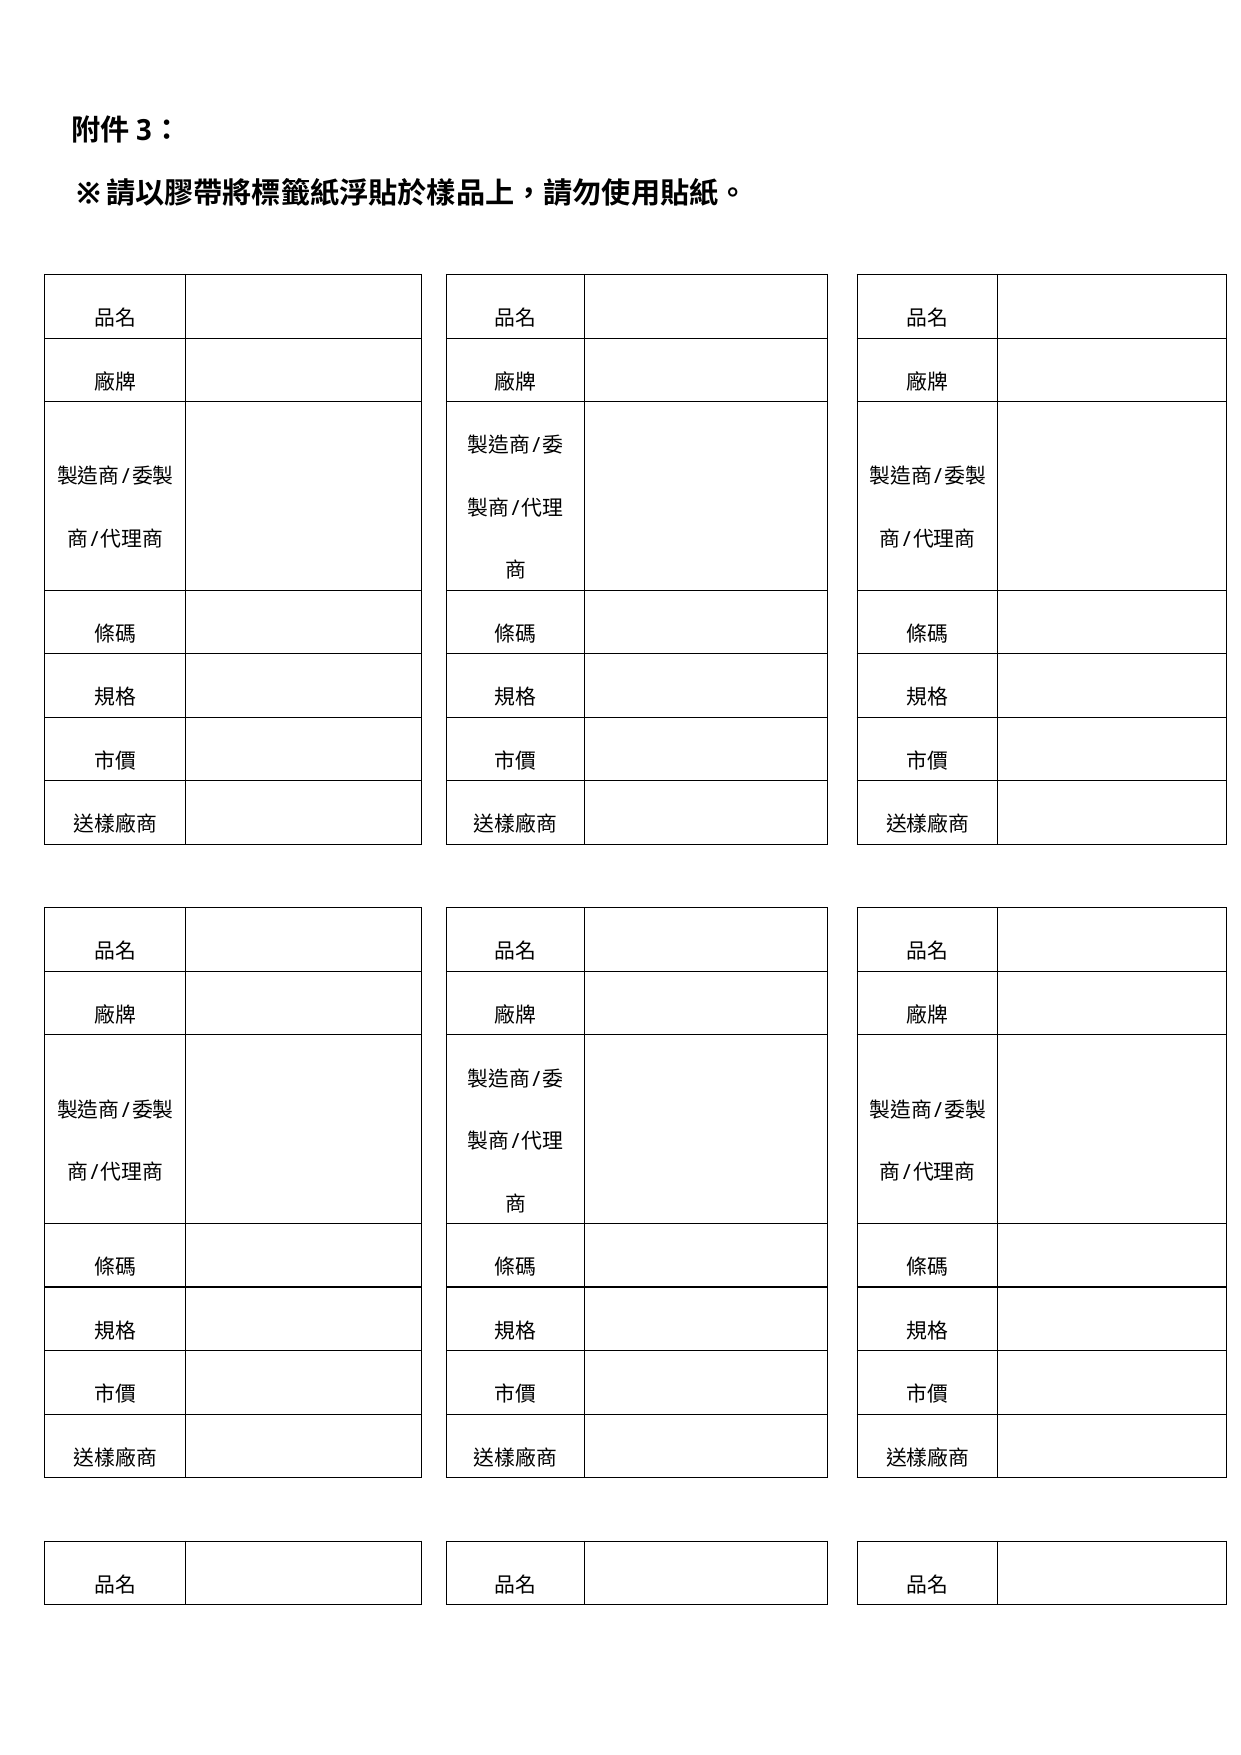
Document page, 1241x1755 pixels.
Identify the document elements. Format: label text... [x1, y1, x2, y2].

table_cell [585, 1035, 827, 1223]
table_cell 廠牌 [447, 339, 584, 401]
table_cell [998, 781, 1226, 844]
table_cell [828, 1350, 857, 1413]
table_header 品名 [45, 1542, 185, 1604]
table_cell 規格 [447, 1288, 584, 1350]
table_cell 製造商/委製商/代理商 [447, 402, 584, 589]
table_cell 送樣廠商 [447, 1415, 584, 1477]
table_cell 市價 [447, 1351, 584, 1413]
table_cell [998, 718, 1226, 780]
table_header [186, 1542, 421, 1604]
table_cell [186, 339, 421, 401]
table_cell [828, 971, 857, 1034]
table_cell 廠牌 [45, 972, 185, 1034]
text 附件3： [71, 86, 1193, 149]
table_header [585, 1542, 827, 1604]
table_cell 市價 [45, 718, 185, 780]
table_cell 製造商/委製商/代理商 [45, 1035, 185, 1223]
table_cell [422, 590, 446, 653]
table_cell [186, 1415, 421, 1477]
table_header [422, 907, 446, 971]
table_header [186, 275, 421, 337]
table_cell [585, 718, 827, 780]
table_header 品名 [447, 1542, 584, 1604]
table_cell 市價 [858, 718, 997, 780]
table_cell [998, 1035, 1226, 1223]
table_cell [828, 401, 857, 589]
table_cell 條碼 [45, 1224, 185, 1286]
table_cell [422, 971, 446, 1034]
table_cell [422, 401, 446, 589]
table_cell [998, 339, 1226, 401]
table_cell [585, 1351, 827, 1413]
table_cell [422, 338, 446, 401]
table_cell [585, 1224, 827, 1286]
table_header 品名 [447, 275, 584, 337]
table_cell [422, 1223, 446, 1286]
table_cell [828, 590, 857, 653]
table_cell 製造商/委製商/代理商 [858, 1035, 997, 1223]
table_header 品名 [858, 908, 997, 971]
table_cell 送樣廠商 [45, 781, 185, 844]
table_cell [998, 1288, 1226, 1350]
table_header [828, 907, 857, 971]
table_cell 市價 [45, 1351, 185, 1413]
table_cell [186, 654, 421, 717]
table_cell [828, 780, 857, 844]
table_header [828, 274, 857, 337]
table_cell 送樣廠商 [45, 1415, 185, 1477]
table_cell [422, 780, 446, 844]
table_cell [422, 653, 446, 717]
table_cell 條碼 [858, 591, 997, 653]
table_cell 條碼 [447, 591, 584, 653]
text ※請以膠帶將標籤紙浮貼於樣品上，請勿使用貼紙。 [71, 149, 1193, 211]
table_cell [186, 781, 421, 844]
table_cell 市價 [447, 718, 584, 780]
table_header [585, 275, 827, 337]
table_cell 條碼 [447, 1224, 584, 1286]
table_cell [828, 1286, 857, 1350]
table_cell [585, 1415, 827, 1477]
table_cell [998, 654, 1226, 717]
table_cell [828, 717, 857, 780]
table_cell 送樣廠商 [447, 781, 584, 844]
table_cell [828, 653, 857, 717]
table_cell [998, 1351, 1226, 1413]
table_header [998, 908, 1226, 971]
table_header 品名 [858, 1542, 997, 1604]
table_cell [828, 1223, 857, 1286]
table_cell 廠牌 [858, 972, 997, 1034]
table_cell [585, 1288, 827, 1350]
table_cell [998, 1224, 1226, 1286]
table_cell [422, 1286, 446, 1350]
table_header 品名 [858, 275, 997, 337]
table_cell [186, 591, 421, 653]
table_cell [998, 972, 1226, 1034]
table_cell [585, 654, 827, 717]
table_cell [828, 338, 857, 401]
table_header 品名 [447, 908, 584, 971]
table_cell [998, 1415, 1226, 1477]
table_cell 條碼 [858, 1224, 997, 1286]
table_cell 送樣廠商 [858, 1415, 997, 1477]
table_cell [186, 718, 421, 780]
table_cell [186, 972, 421, 1034]
table_cell 製造商/委製商/代理商 [447, 1035, 584, 1223]
table_cell 製造商/委製商/代理商 [858, 402, 997, 589]
table_cell 規格 [858, 654, 997, 717]
table_cell [422, 1350, 446, 1413]
table_cell 規格 [858, 1288, 997, 1350]
table_header [422, 1541, 446, 1604]
table_cell 市價 [858, 1351, 997, 1413]
table_cell [585, 591, 827, 653]
table_cell [828, 1034, 857, 1223]
table_header [998, 275, 1226, 337]
table_header 品名 [45, 908, 185, 971]
table_cell 規格 [45, 654, 185, 717]
table_cell [585, 972, 827, 1034]
table_cell [585, 339, 827, 401]
table_cell [186, 1224, 421, 1286]
table_cell [828, 1414, 857, 1477]
table_header [585, 908, 827, 971]
table_header [186, 908, 421, 971]
table_cell 製造商/委製商/代理商 [45, 402, 185, 589]
table_cell [585, 781, 827, 844]
table_cell [998, 591, 1226, 653]
table_cell 條碼 [45, 591, 185, 653]
table_cell [422, 1414, 446, 1477]
table_header [828, 1541, 857, 1604]
table_cell 規格 [447, 654, 584, 717]
table_cell [186, 1288, 421, 1350]
table_cell 規格 [45, 1288, 185, 1350]
table_cell [186, 1035, 421, 1223]
table_cell [998, 402, 1226, 589]
table_cell [422, 1034, 446, 1223]
table_header [422, 274, 446, 337]
table_cell 送樣廠商 [858, 781, 997, 844]
table_cell [585, 402, 827, 589]
table_header 品名 [45, 275, 185, 337]
table_cell [422, 717, 446, 780]
table_cell [186, 402, 421, 589]
table_cell 廠牌 [858, 339, 997, 401]
table_cell [186, 1351, 421, 1413]
table_header [998, 1542, 1226, 1604]
table_cell 廠牌 [447, 972, 584, 1034]
table_cell 廠牌 [45, 339, 185, 401]
